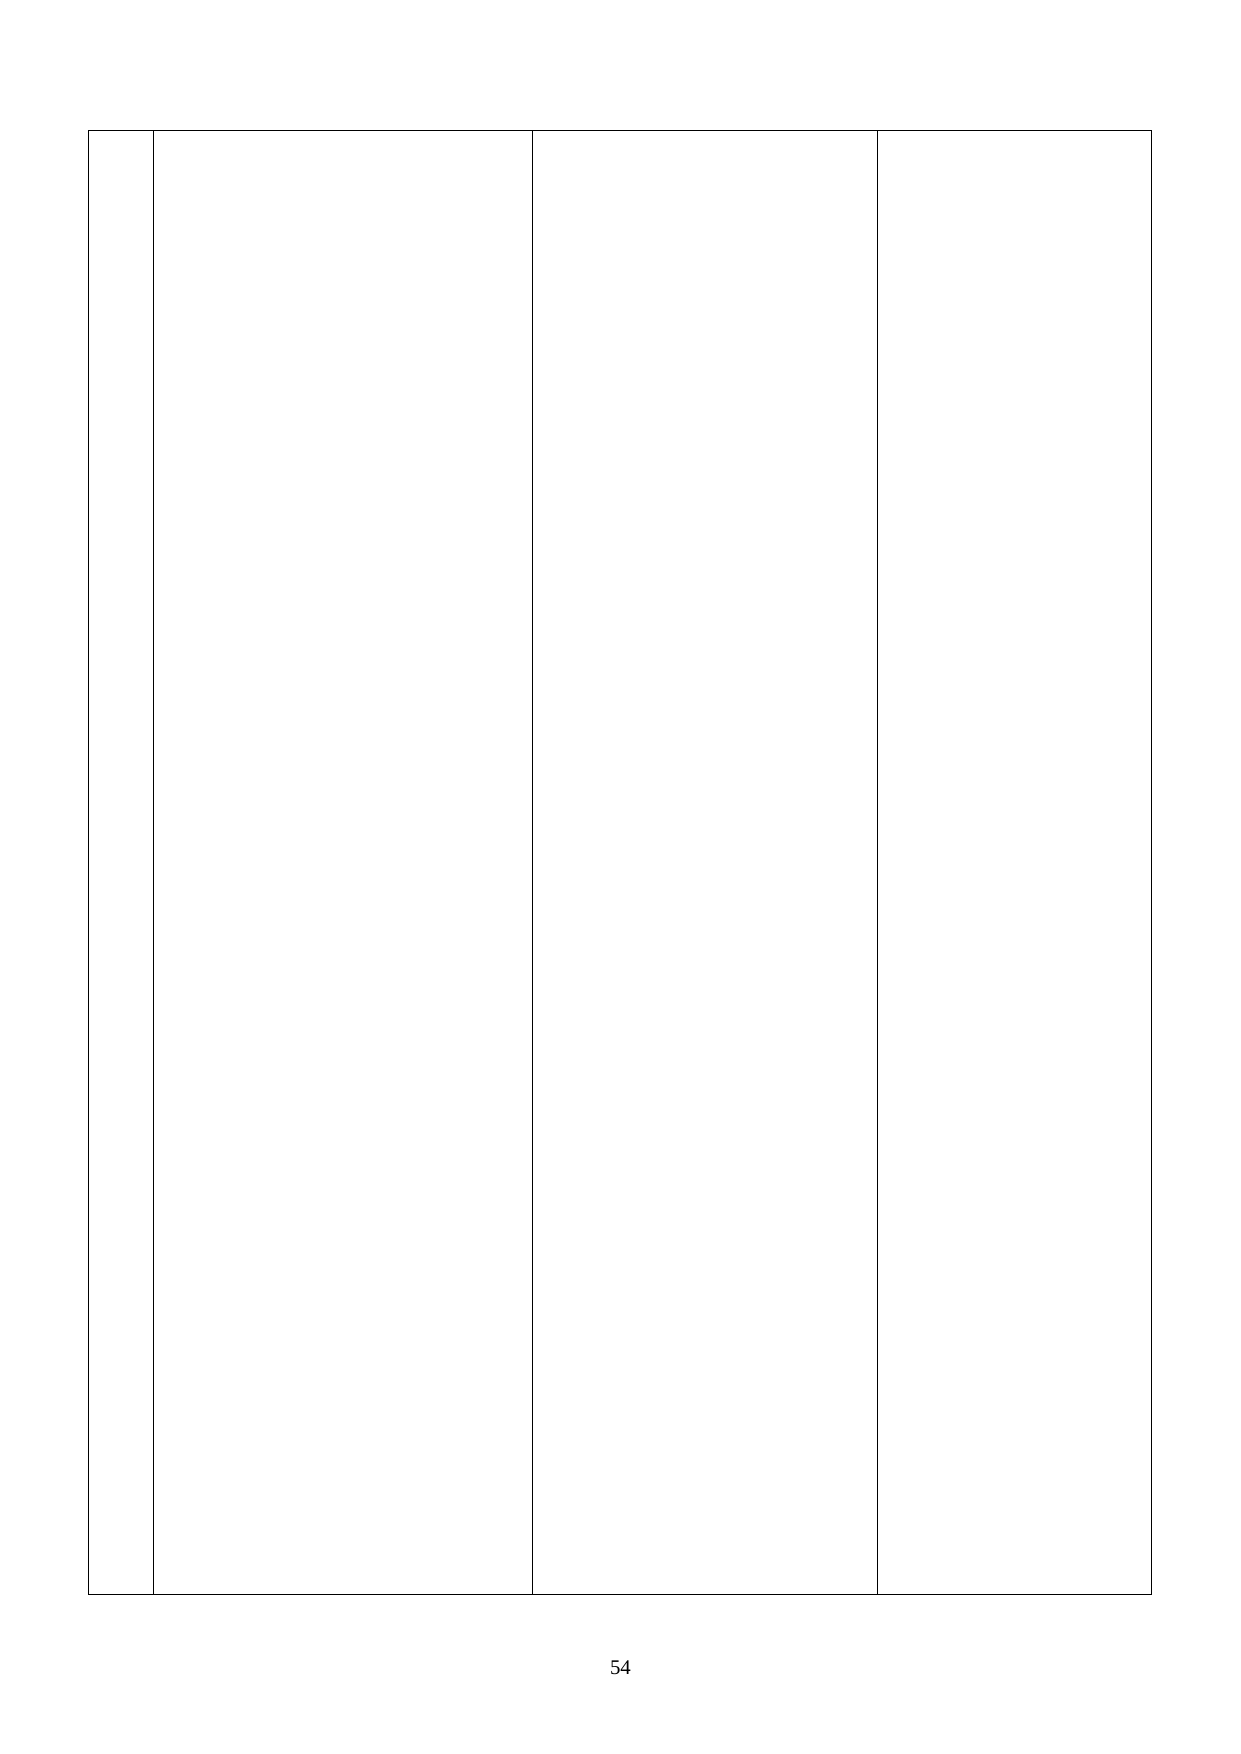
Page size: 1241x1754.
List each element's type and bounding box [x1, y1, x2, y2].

table_cell [89, 131, 153, 1594]
table_cell [533, 131, 877, 1594]
table_cell [154, 131, 532, 1594]
table_cell [878, 131, 1151, 1594]
